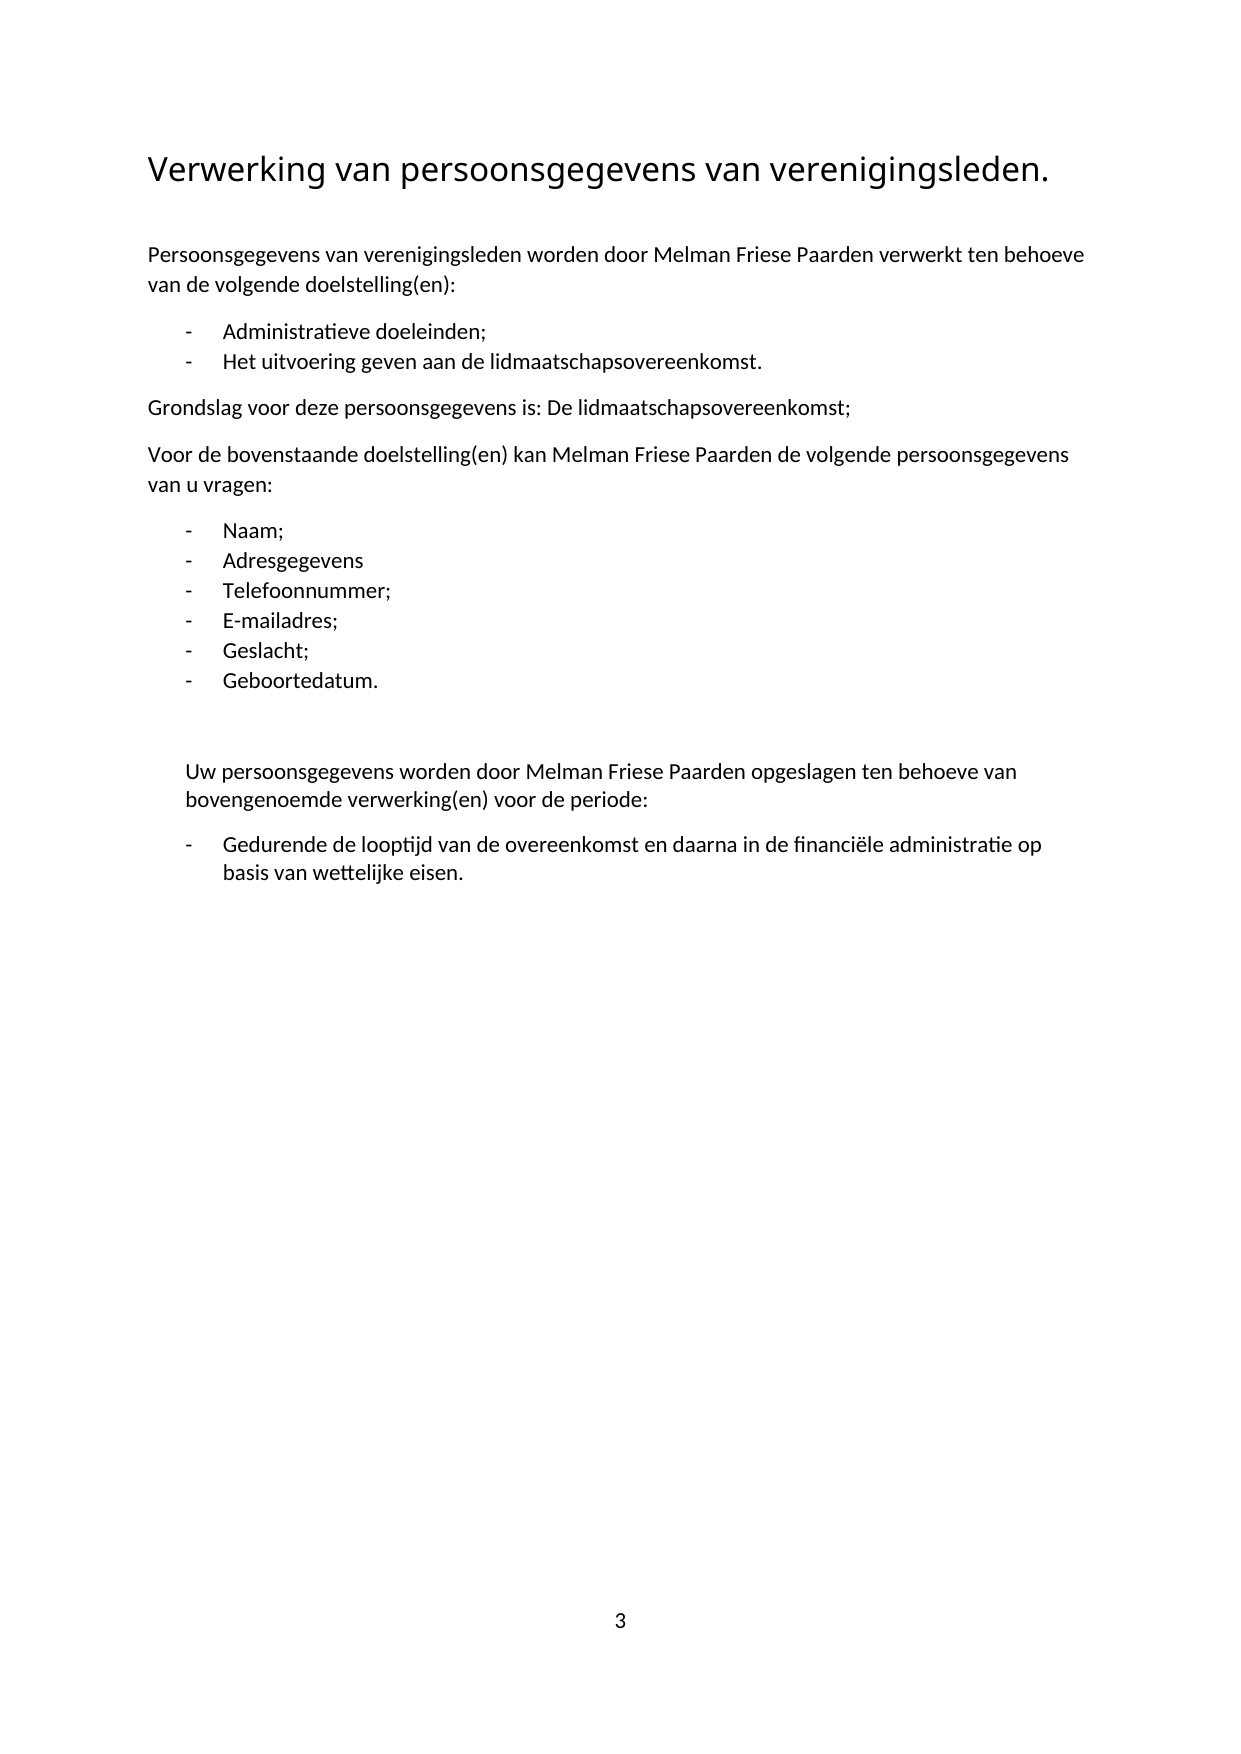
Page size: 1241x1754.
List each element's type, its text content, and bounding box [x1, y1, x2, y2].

text Uw persoonsgegevens worden door Melman Friese Paarden opgeslagen ten behoeve van bovengenoemde verwerking(en) voor de periode: [185, 757, 1093, 813]
list Geslacht; [185, 636, 1093, 664]
list Naam; [185, 516, 1093, 544]
text Voor de bovenstaande doelstelling(en) kan Melman Friese Paarden de volgende persoonsgegevens van u vragen: [148, 440, 1093, 498]
list Adresgegevens [185, 546, 1093, 574]
list Het uitvoering geven aan de lidmaatschapsovereenkomst. [185, 347, 1093, 375]
subtitle Verwerking van persoonsgegevens van verenigingsleden. [148, 145, 1093, 191]
list E-mailadres; [185, 606, 1093, 634]
list Telefoonnummer; [185, 576, 1093, 604]
list Geboortedatum. [185, 666, 1093, 694]
list Gedurende de looptijd van de overeenkomst en daarna in de financiële administratie op basis van wettelijke eisen. [185, 830, 1093, 886]
list Administratieve doeleinden; [185, 317, 1093, 345]
text Persoonsgegevens van verenigingsleden worden door Melman Friese Paarden verwerkt ten behoeve van de volgende doelstelling(en): [148, 240, 1093, 298]
text Grondslag voor deze persoonsgegevens is: De lidmaatschapsovereenkomst; [148, 393, 1093, 421]
